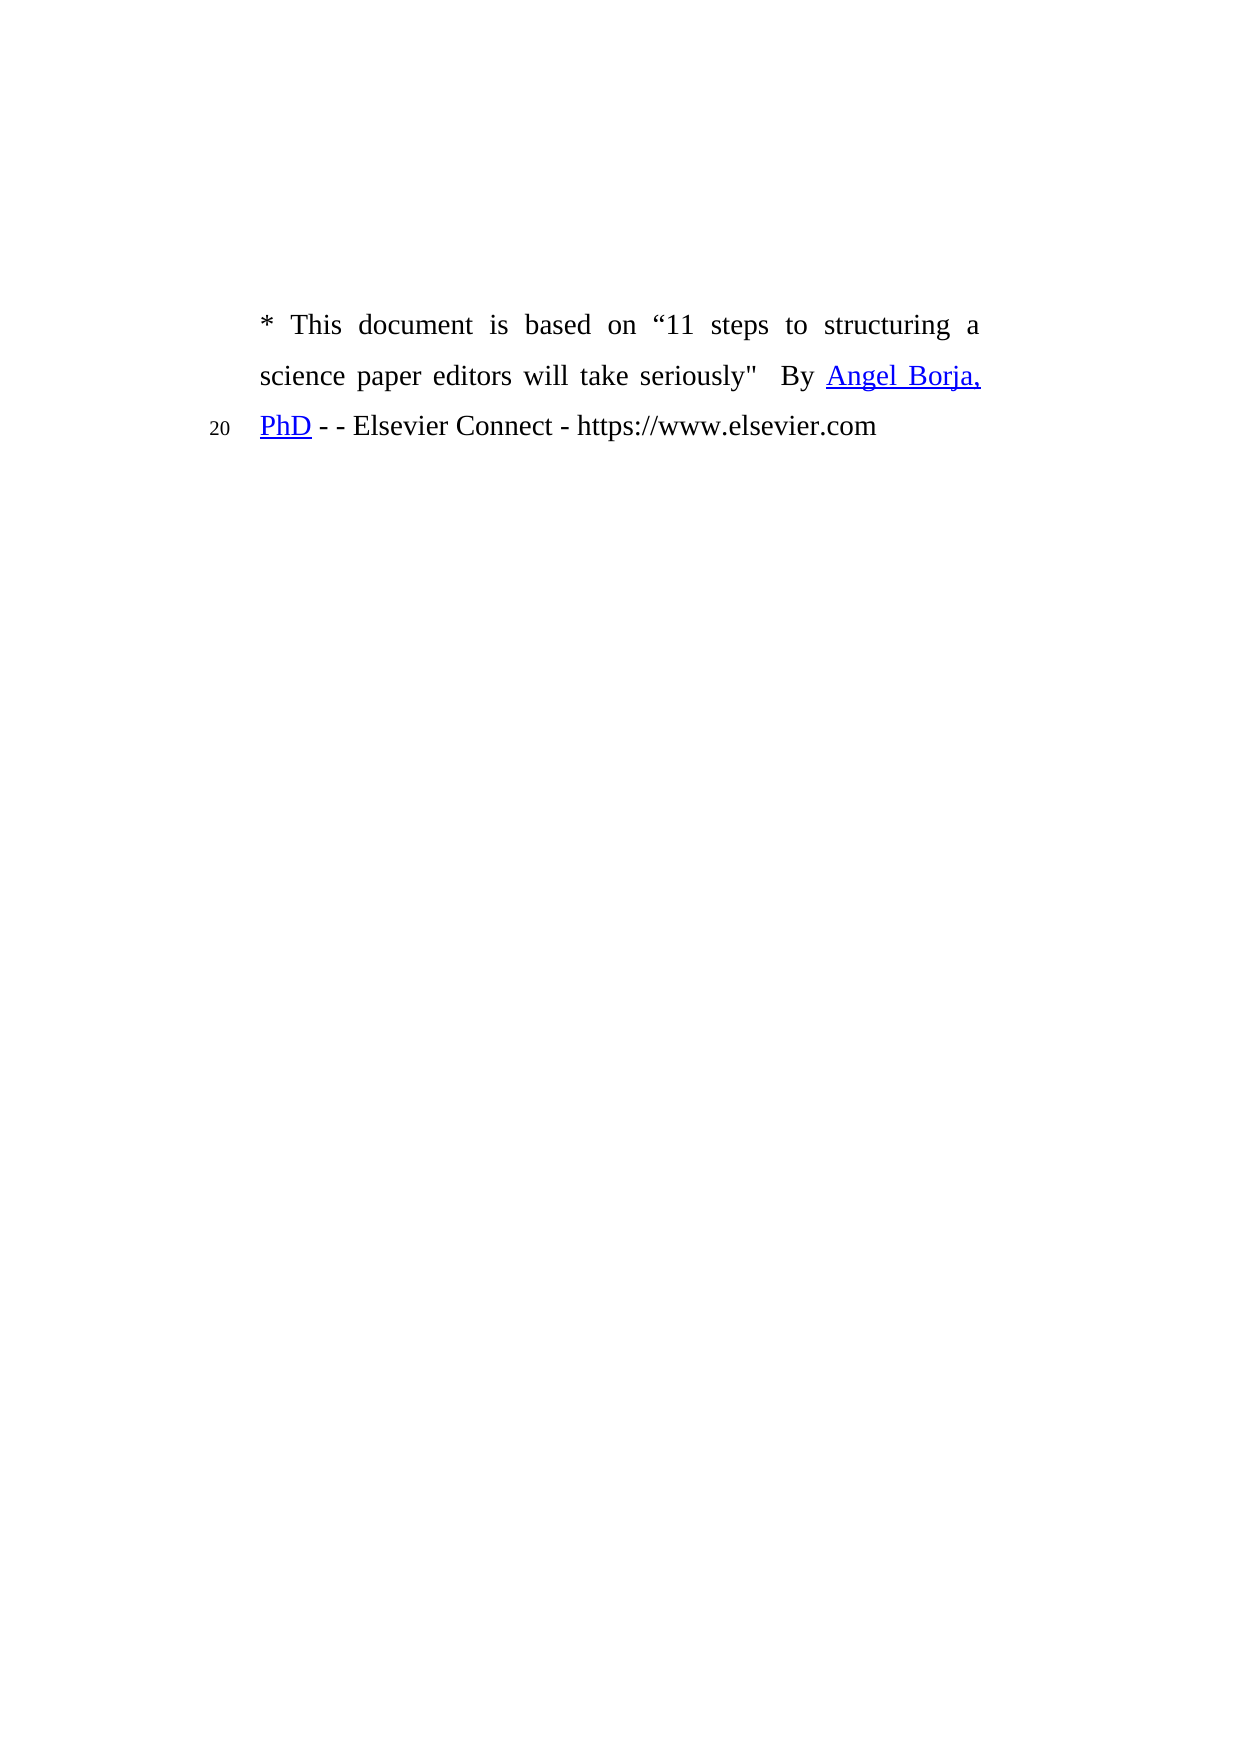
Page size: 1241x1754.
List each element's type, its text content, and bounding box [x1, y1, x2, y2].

text * This document is based on “11 steps to structuring a science paper editors will take seriously" By Angel Borja, PhD - - Elsevier Connect - https://www.elsevier.com [259, 307, 981, 442]
